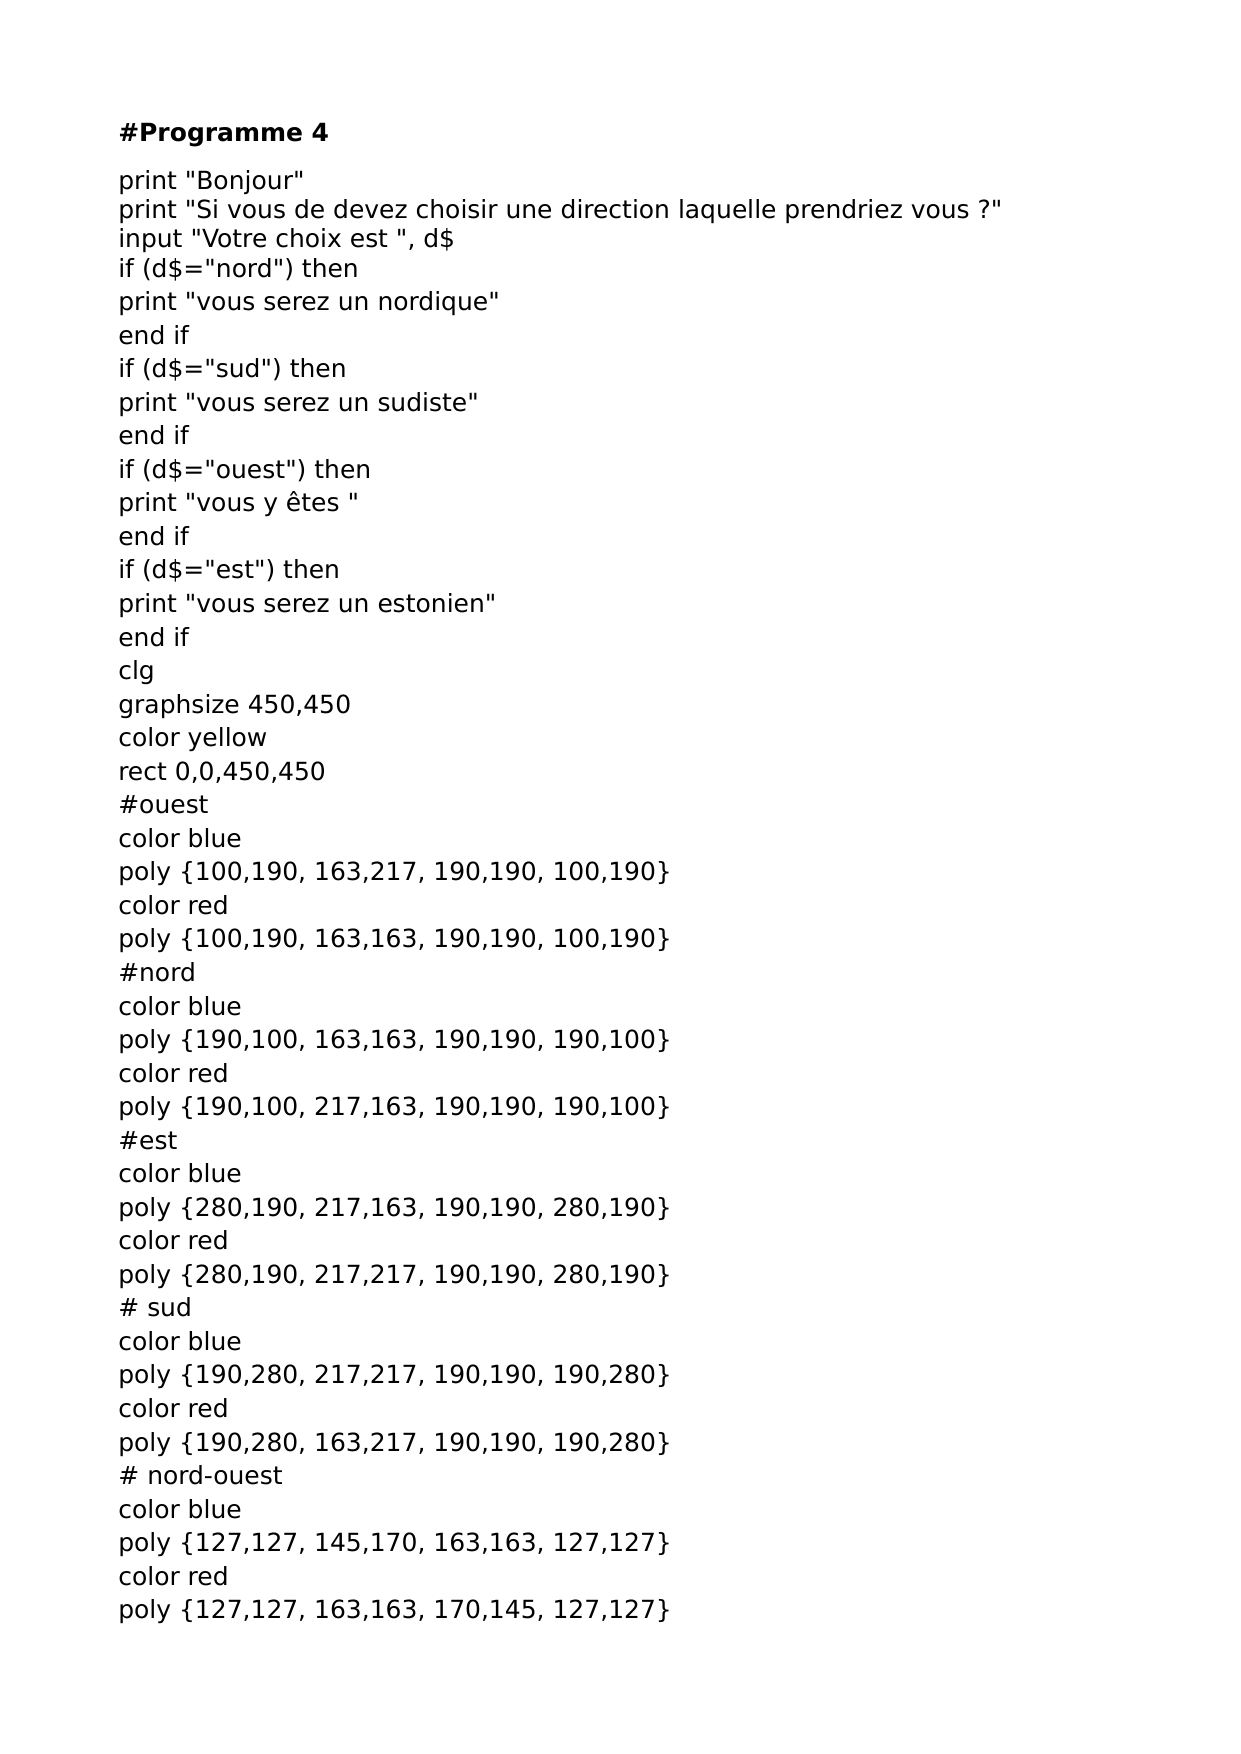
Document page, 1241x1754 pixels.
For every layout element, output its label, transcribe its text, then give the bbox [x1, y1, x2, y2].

text poly {100,190, 163,163, 190,190, 100,190} [118, 924, 1122, 954]
text print "vous y êtes " [118, 488, 1122, 518]
text color red [118, 1059, 1122, 1088]
text poly {190,280, 217,217, 190,190, 190,280} [118, 1361, 1122, 1390]
text color blue [118, 1495, 1122, 1524]
text end if [118, 321, 1122, 350]
text color blue [118, 824, 1122, 853]
text poly {280,190, 217,217, 190,190, 280,190} [118, 1260, 1122, 1289]
text poly {280,190, 217,163, 190,190, 280,190} [118, 1193, 1122, 1222]
text color blue [118, 992, 1122, 1021]
text color red [118, 891, 1122, 920]
text poly {190,100, 163,163, 190,190, 190,100} [118, 1025, 1122, 1054]
text if (d$="ouest") then [118, 455, 1122, 484]
text print "vous serez un sudiste" [118, 388, 1122, 417]
text print "Si vous de devez choisir une direction laquelle prendriez vous ?" [118, 195, 1122, 224]
text end if [118, 522, 1122, 551]
text poly {190,280, 163,217, 190,190, 190,280} [118, 1428, 1122, 1457]
text # nord-ouest [118, 1461, 1122, 1490]
text print "Bonjour" [118, 166, 1122, 195]
text color red [118, 1562, 1122, 1591]
text input "Votre choix est ", d$ [118, 224, 1122, 254]
text clg [118, 656, 1122, 685]
text graphsize 450,450 [118, 690, 1122, 719]
text print "vous serez un nordique" [118, 287, 1122, 316]
text print "vous serez un estonien" [118, 589, 1122, 618]
text #ouest [118, 790, 1122, 819]
text rect 0,0,450,450 [118, 757, 1122, 786]
text color blue [118, 1327, 1122, 1356]
text poly {190,100, 217,163, 190,190, 190,100} [118, 1092, 1122, 1121]
text color yellow [118, 723, 1122, 752]
text poly {127,127, 145,170, 163,163, 127,127} [118, 1528, 1122, 1557]
text if (d$="sud") then [118, 354, 1122, 383]
text color blue [118, 1159, 1122, 1188]
text #Programme 4 [118, 118, 1122, 147]
text poly {100,190, 163,217, 190,190, 100,190} [118, 857, 1122, 887]
text poly {127,127, 163,163, 170,145, 127,127} [118, 1595, 1122, 1624]
text # sud [118, 1293, 1122, 1323]
text end if [118, 421, 1122, 451]
text color red [118, 1394, 1122, 1423]
text color red [118, 1226, 1122, 1256]
text #nord [118, 958, 1122, 987]
text if (d$="nord") then [118, 254, 1122, 283]
text #est [118, 1126, 1122, 1155]
text end if [118, 623, 1122, 652]
text if (d$="est") then [118, 556, 1122, 585]
